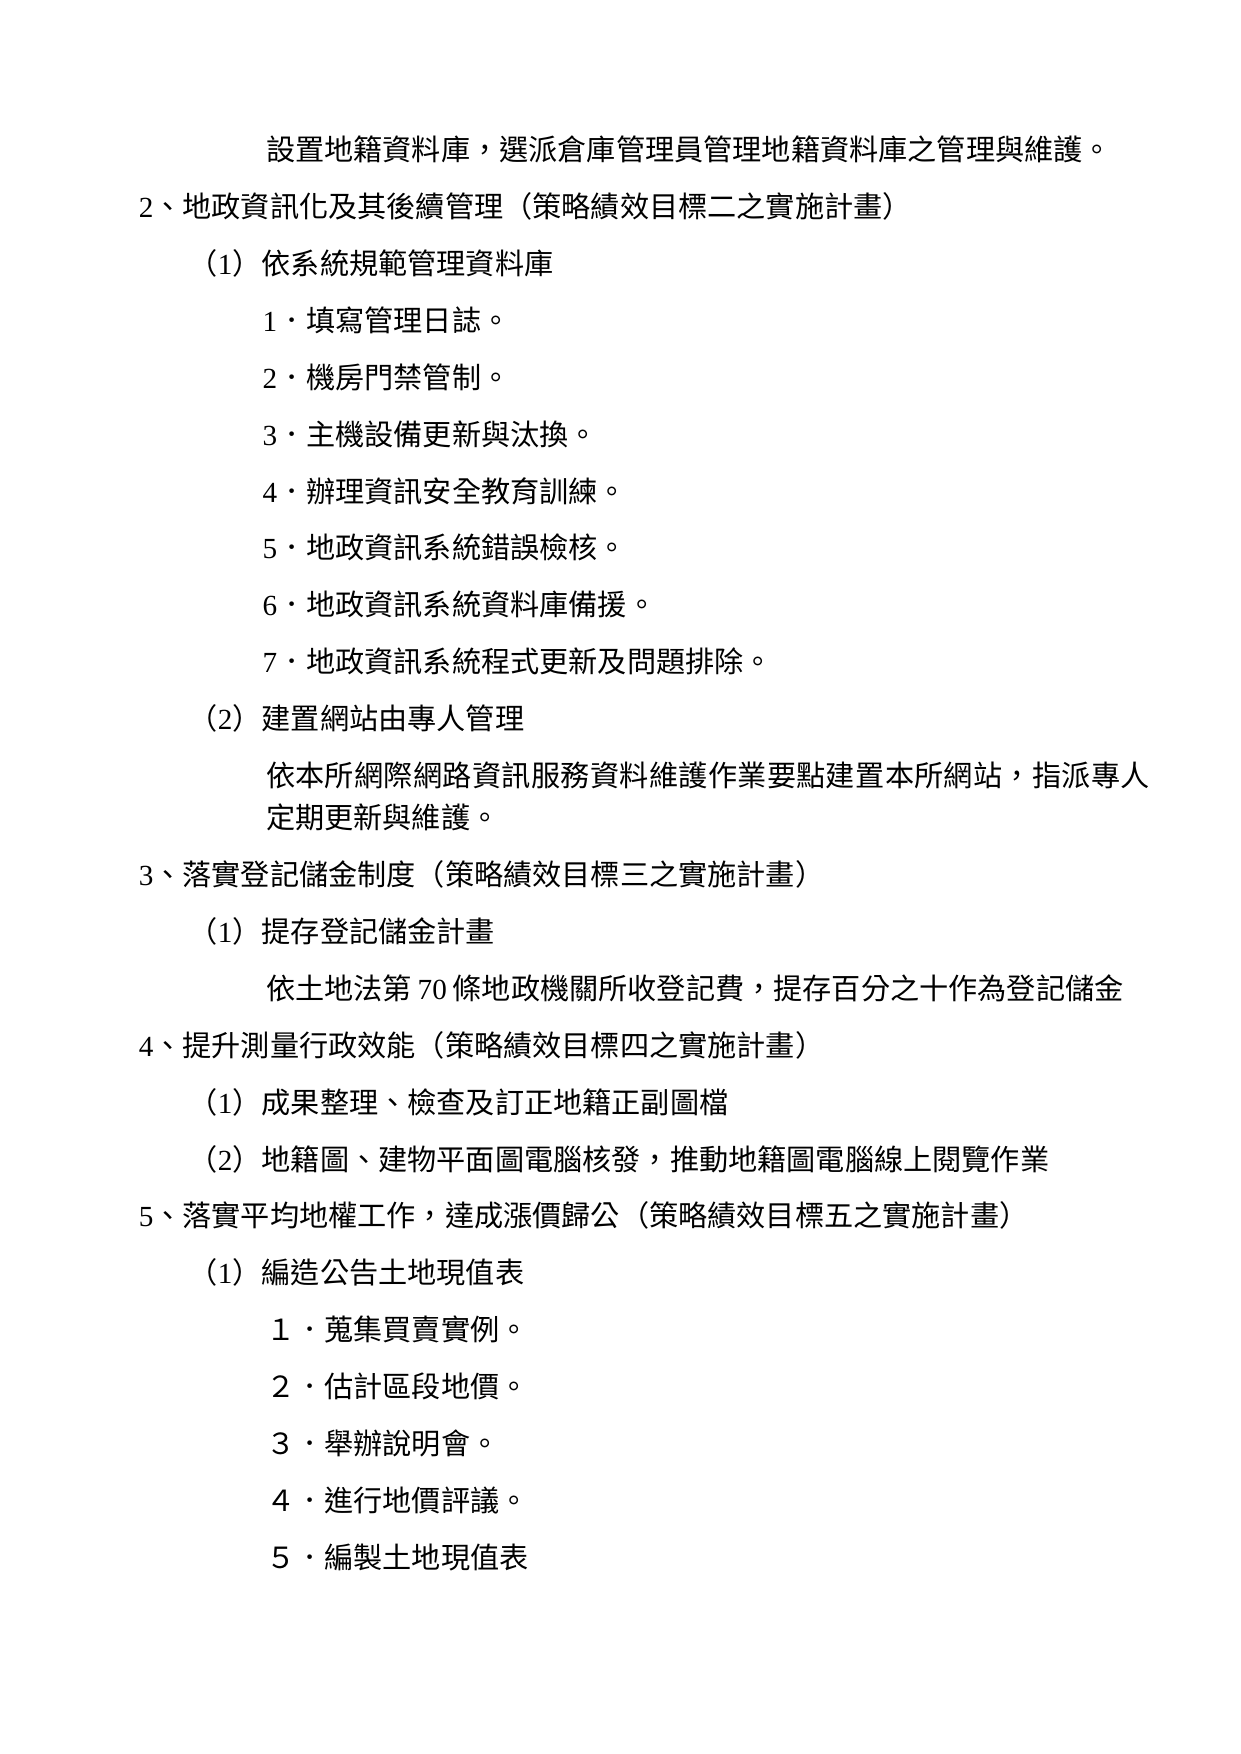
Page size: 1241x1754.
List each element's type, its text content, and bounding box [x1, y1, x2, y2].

list 機房門禁管制。 [262, 354, 1152, 397]
list 地政資訊系統錯誤檢核。 [262, 525, 1152, 567]
list 建置網站由專人管理 [188, 696, 1152, 738]
list 落實平均地權工作，達成漲價歸公（策略績效目標五之實施計畫） [138, 1193, 1152, 1235]
text ５．編製土地現值表 [266, 1534, 1152, 1577]
list 地籍圖、建物平面圖電腦核發，推動地籍圖電腦線上閱覽作業 [188, 1136, 1152, 1178]
text 依本所網際網路資訊服務資料維護作業要點建置本所網站，指派專人定期更新與維護。 [266, 753, 1152, 837]
text 設置地籍資料庫，選派倉庫管理員管理地籍資料庫之管理與維護。 [266, 127, 1152, 169]
list 地政資訊系統資料庫備援。 [262, 582, 1152, 624]
list 落實登記儲金制度（策略績效目標三之實施計畫） [138, 852, 1152, 894]
text ３．舉辦說明會。 [266, 1421, 1152, 1463]
list 提存登記儲金計畫 [188, 909, 1152, 951]
list 成果整理、檢查及訂正地籍正副圖檔 [188, 1079, 1152, 1122]
list 辦理資訊安全教育訓練。 [262, 468, 1152, 511]
list 地政資訊系統程式更新及問題排除。 [262, 639, 1152, 681]
list 提升測量行政效能（策略績效目標四之實施計畫） [138, 1022, 1152, 1065]
list 編造公告土地現值表 [188, 1250, 1152, 1292]
text １．蒐集買賣實例。 [266, 1307, 1152, 1349]
text ４．進行地價評議。 [266, 1477, 1152, 1520]
text ２．估計區段地價。 [266, 1364, 1152, 1406]
list 地政資訊化及其後續管理（策略績效目標二之實施計畫） [138, 184, 1152, 226]
text 依土地法第70條地政機關所收登記費，提存百分之十作為登記儲金 [266, 966, 1152, 1008]
list 主機設備更新與汰換。 [262, 411, 1152, 454]
list 填寫管理日誌。 [262, 298, 1152, 340]
list 依系統規範管理資料庫 [188, 241, 1152, 283]
